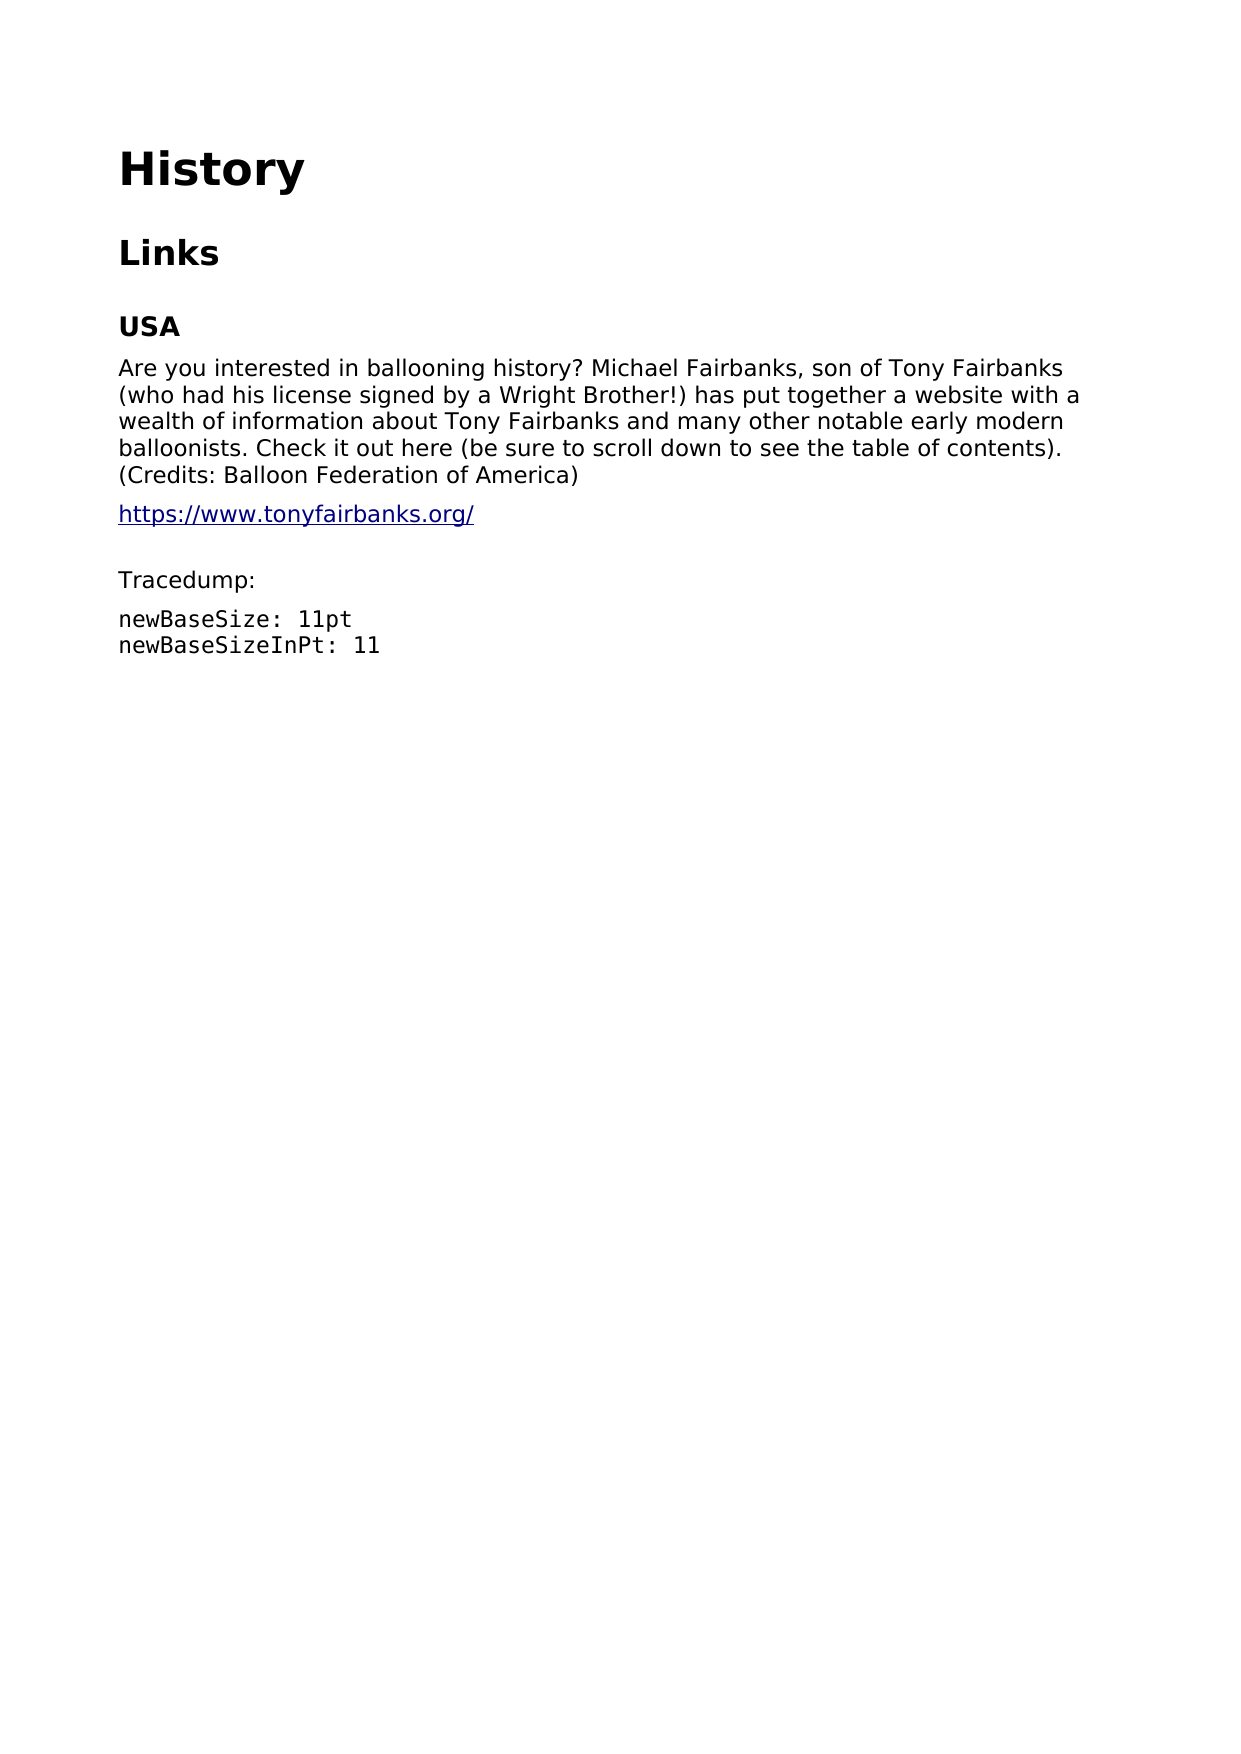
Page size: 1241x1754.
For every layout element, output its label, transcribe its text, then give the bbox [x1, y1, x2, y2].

subtitle Links [118, 234, 1122, 274]
text newBaseSize: 11pt newBaseSizeInPt: 11 [118, 606, 1122, 659]
text Are you interested in ballooning history? Michael Fairbanks, son of Tony Fairbanks (who had his license signed by a Wright Brother!) has put together a website with a wealth of information about Tony Fairbanks and many other notable early modern balloonists. Check it out here (be sure to scroll down to see the table of contents). (Credits: Balloon Federation of America) [118, 355, 1122, 488]
subtitle History [118, 143, 1122, 196]
text https://www.tonyfairbanks.org/ [118, 501, 1122, 528]
text Tracedump: [118, 540, 1122, 593]
subtitle USA [118, 311, 1122, 343]
